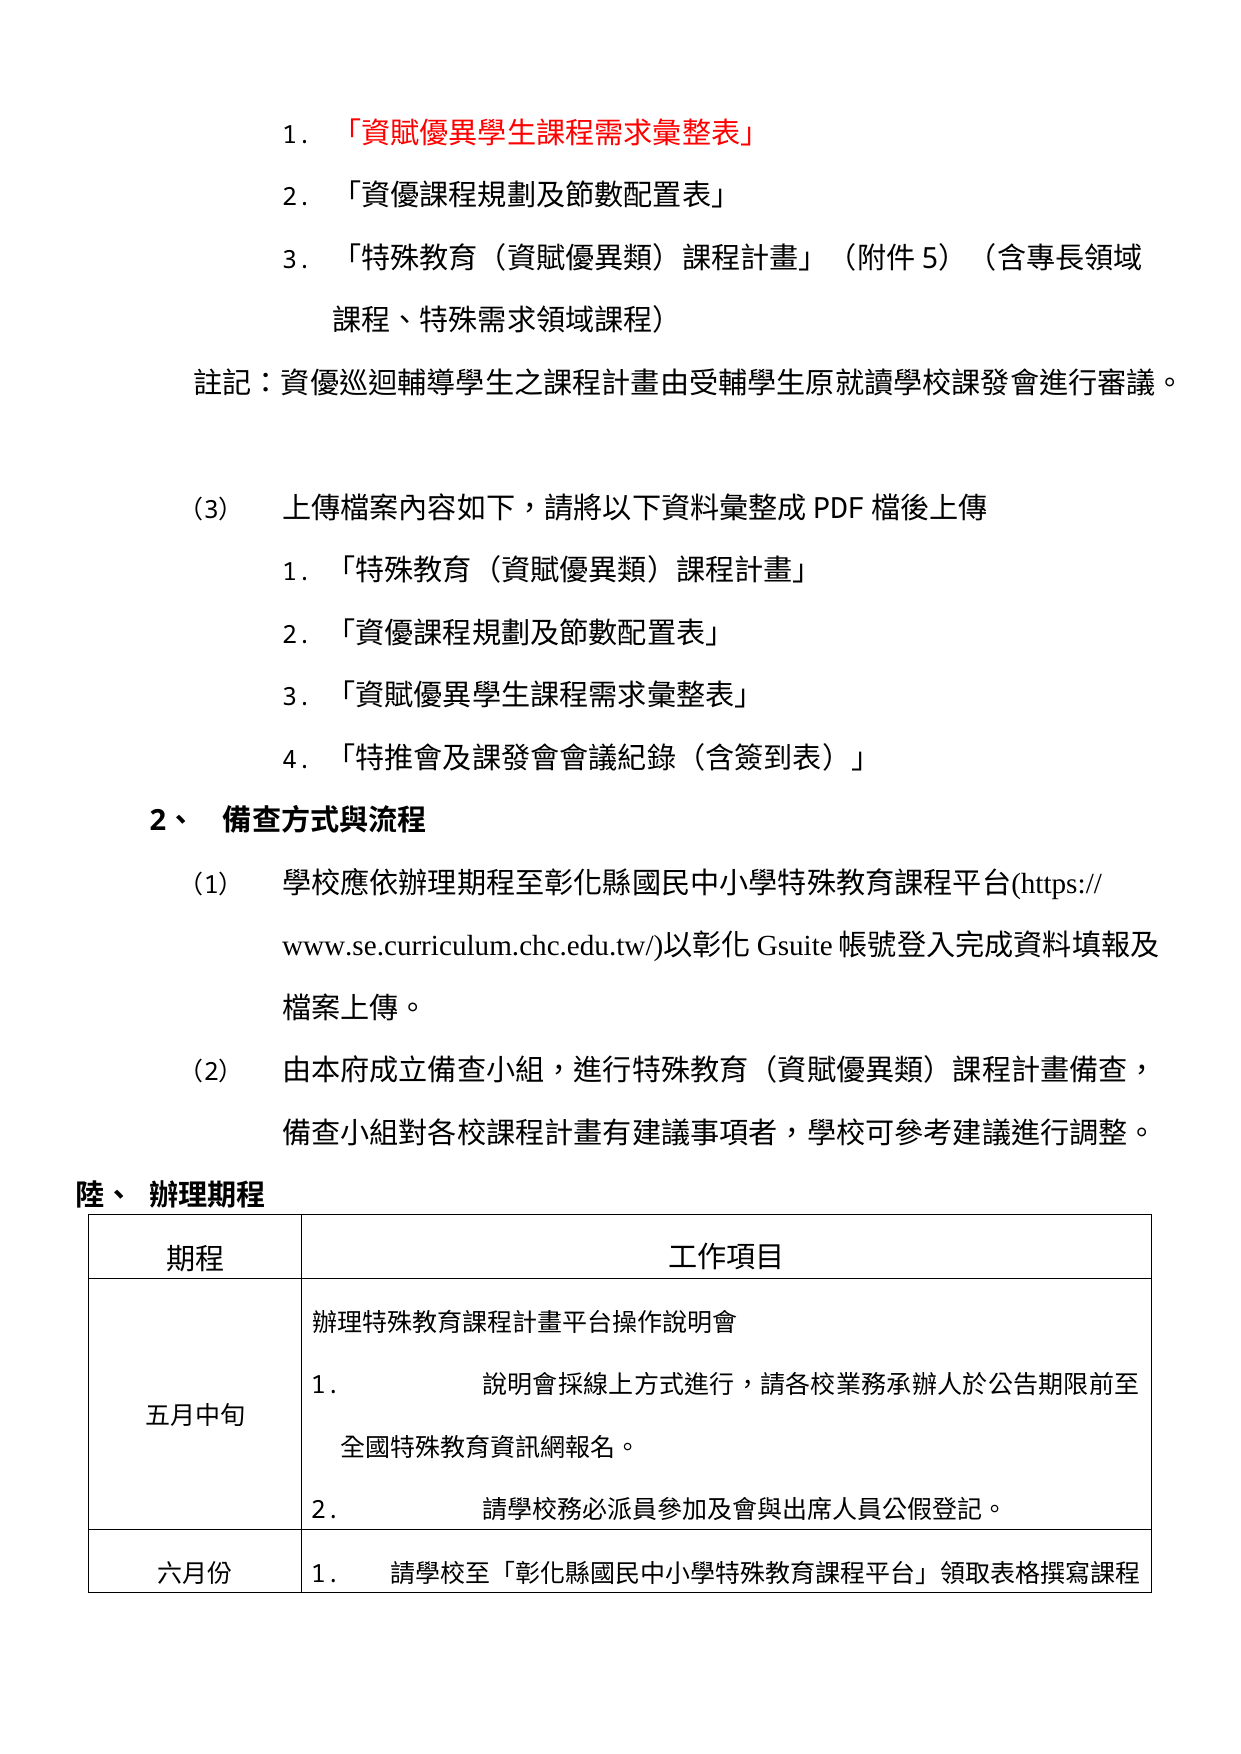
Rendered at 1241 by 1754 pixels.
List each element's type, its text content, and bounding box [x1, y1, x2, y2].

table_cell 五月中旬 [89, 1279, 301, 1528]
list 辦理期程 [75, 1151, 1165, 1214]
list 「資優課程規劃及節數配置表」 [282, 151, 1165, 214]
list 學校應依辦理期程至彰化縣國民中小學特殊教育課程平台(https://www.se.curriculum.chc.edu.tw/)以彰化Gsuite帳號登入完成資料填報及檔案上傳。 [178, 839, 1165, 1026]
list 「資賦優異學生課程需求彙整表」 [282, 651, 1165, 714]
list 上傳檔案內容如下，請將以下資料彙整成PDF檔後上傳 [178, 464, 1165, 526]
list 「特殊教育（資賦優異類）課程計畫」 [282, 526, 1165, 589]
list 「特推會及課發會會議紀錄（含簽到表）」 [282, 714, 1165, 776]
table_header 期程 [89, 1215, 301, 1277]
list 「資賦優異學生課程需求彙整表」 [282, 89, 1165, 151]
table_cell 請學校至「彰化縣國民中小學特殊教育課程平台」領取表格撰寫課程 [302, 1530, 1151, 1592]
text 註記：資優巡迴輔導學生之課程計畫由受輔學生原就讀學校課發會進行審議。 [193, 339, 1165, 401]
list 「特殊教育（資賦優異類）課程計畫」（附件5）（含專長領域課程、特殊需求領域課程） [282, 214, 1165, 339]
list 由本府成立備查小組，進行特殊教育（資賦優異類）課程計畫備查，備查小組對各校課程計畫有建議事項者，學校可參考建議進行調整。 [178, 1026, 1165, 1151]
table_cell 辦理特殊教育課程計畫平台操作說明會 說明會採線上方式進行，請各校業務承辦人於公告期限前至全國特殊教育資訊網報名。 請學校務必派員參加及會與出席人員公假登記。 [302, 1279, 1151, 1528]
list 備查方式與流程 [149, 776, 1165, 839]
table_cell 六月份 [89, 1530, 301, 1592]
table_header 工作項目 [302, 1215, 1151, 1277]
list 「資優課程規劃及節數配置表」 [282, 589, 1165, 651]
